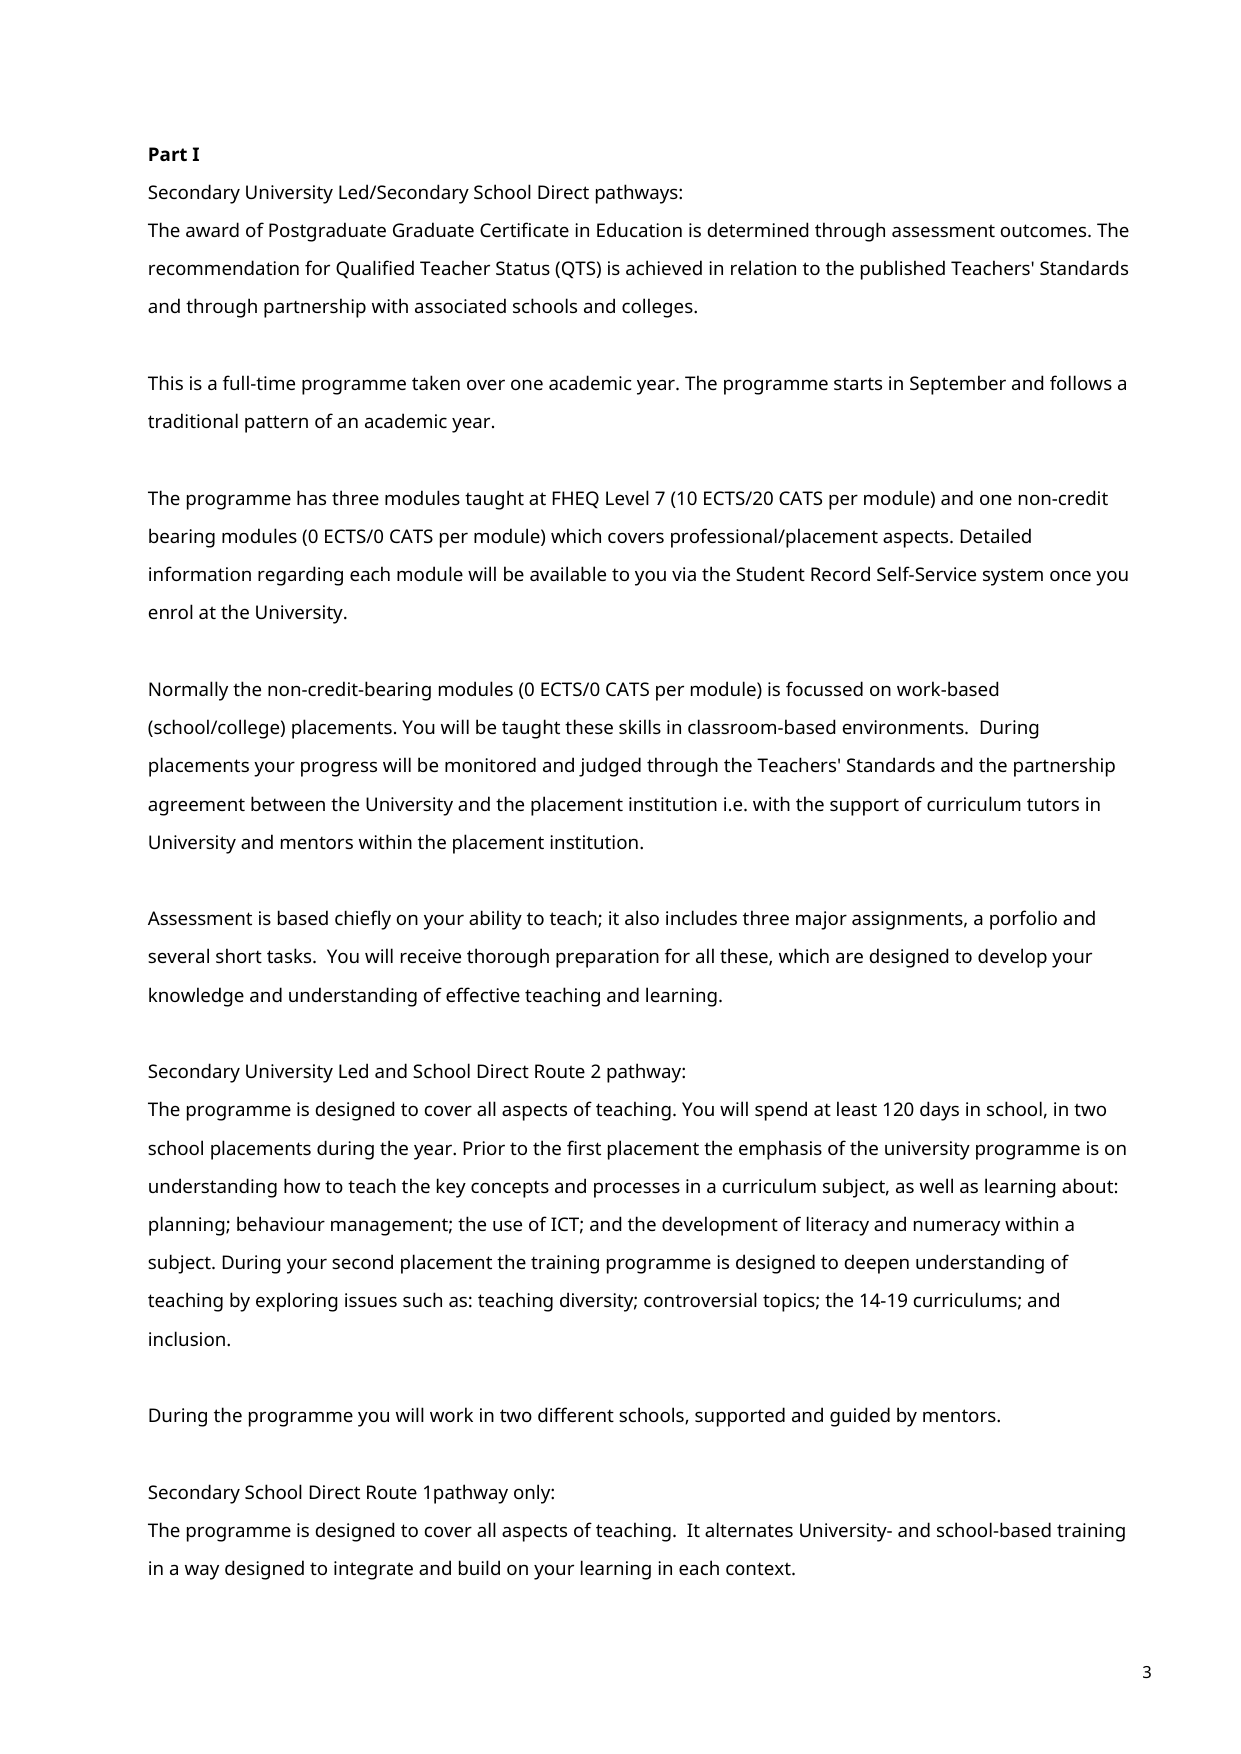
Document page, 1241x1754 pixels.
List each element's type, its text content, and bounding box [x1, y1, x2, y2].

table_header Part I Secondary University Led/Secondary School Direct pathways: The award of Postgraduate Graduate Certificate in Education is determined through assessment outcomes. The recommendation for Qualified Teacher Status (QTS) is achieved in relation to the published Teachers' Standards and through partnership with associated schools and colleges. This is a full-time programme taken over one academic year. The programme starts in September and follows a traditional pattern of an academic year. The programme has three modules taught at FHEQ Level 7 (10 ECTS/20 CATS per module) and one non-credit bearing modules (0 ECTS/0 CATS per module) which covers professional/placement aspects. Detailed information regarding each module will be available to you via the Student Record Self-Service system once you enrol at the University. Normally the non-credit-bearing modules (0 ECTS/0 CATS per module) is focussed on work-based (school/college) placements. You will be taught these skills in classroom-based environments. During placements your progress will be monitored and judged through the Teachers' Standards and the partnership agreement between the University and the placement institution i.e. with the support of curriculum tutors in University and mentors within the placement institution. Assessment is based chiefly on your ability to teach; it also includes three major assignments, a porfolio and several short tasks. You will receive thorough preparation for all these, which are designed to develop your knowledge and understanding of effective teaching and learning. Secondary University Led and School Direct Route 2 pathway: The programme is designed to cover all aspects of teaching. You will spend at least 120 days in school, in two school placements during the year. Prior to the first placement the emphasis of the university programme is on understanding how to teach the key concepts and processes in a curriculum subject, as well as learning about: planning; behaviour management; the use of ICT; and the development of literacy and numeracy within a subject. During your second placement the training programme is designed to deepen understanding of teaching by exploring issues such as: teaching diversity; controversial topics; the 14-19 curriculums; and inclusion. During the programme you will work in two different schools, supported and guided by mentors. Secondary School Direct Route 1pathway only: The programme is designed to cover all aspects of teaching. It alternates University- and school-based training in a way designed to integrate and build on your learning in each context. [136, 141, 1152, 1619]
